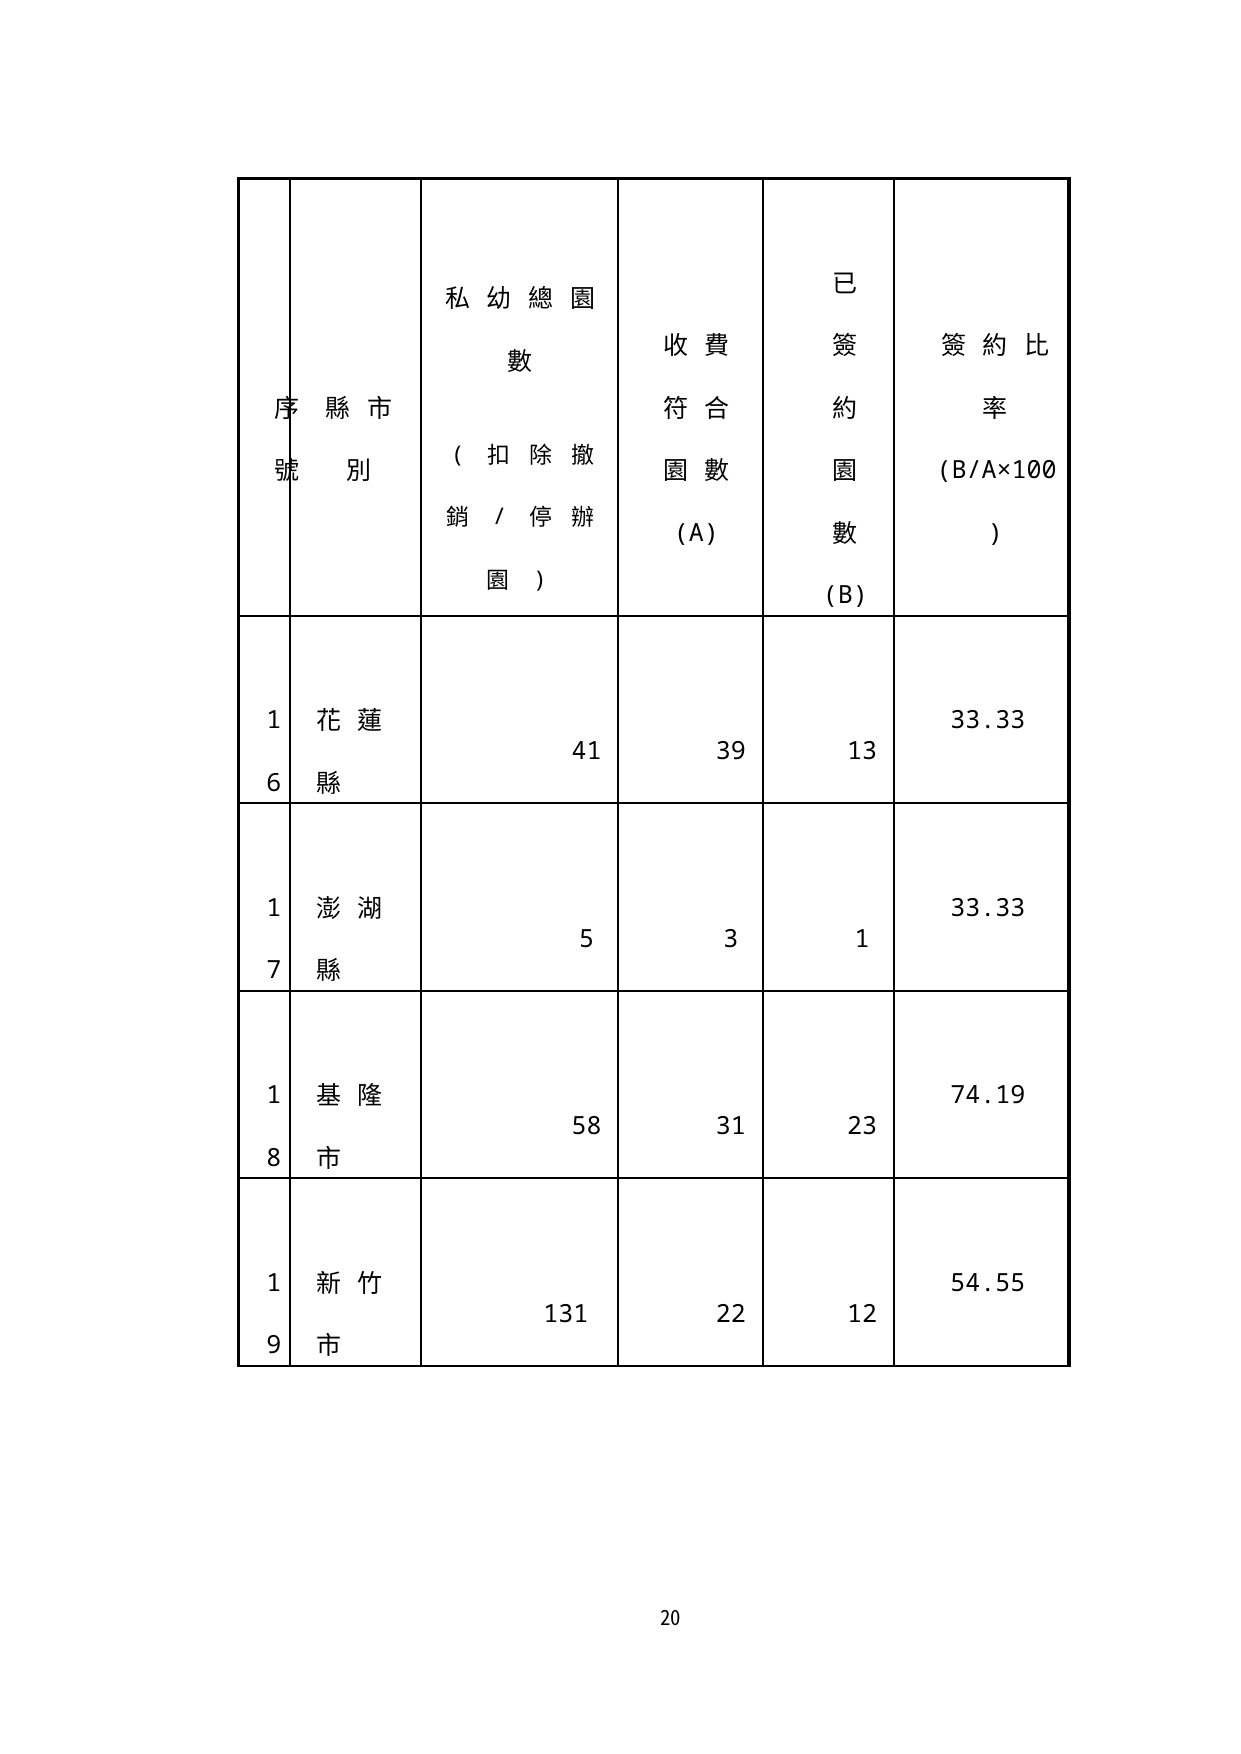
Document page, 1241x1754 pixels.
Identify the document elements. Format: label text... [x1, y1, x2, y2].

table_header 簽約比率 (B/A×100) [895, 180, 1067, 615]
table_cell 5 [422, 804, 617, 990]
table_cell 花蓮縣 [291, 617, 420, 802]
table_cell 22 [619, 1179, 762, 1365]
table_cell 新竹市 [291, 1179, 420, 1365]
table_cell 41 [422, 617, 617, 802]
table_cell 74.19 [895, 992, 1067, 1177]
table_cell 1 [764, 804, 893, 990]
table_cell 澎湖縣 [291, 804, 420, 990]
table_cell 33.33 [895, 617, 1067, 802]
table_cell 16 [240, 617, 289, 802]
table_header 縣市別 [291, 180, 420, 615]
table_cell 13 [764, 617, 893, 802]
table_cell 131 [422, 1179, 617, 1365]
table_header 序號 [240, 180, 289, 615]
table_cell 39 [619, 617, 762, 802]
table_header 收費符合園數(A) [619, 180, 762, 615]
table_cell 18 [240, 992, 289, 1177]
table_cell 12 [764, 1179, 893, 1365]
table_cell 3 [619, 804, 762, 990]
table_cell 基隆市 [291, 992, 420, 1177]
table_cell 58 [422, 992, 617, 1177]
table_cell 17 [240, 804, 289, 990]
table_cell 19 [240, 1179, 289, 1365]
table_cell 33.33 [895, 804, 1067, 990]
table_cell 31 [619, 992, 762, 1177]
table_header 私幼總園數 (扣除撤銷/停辦園) [422, 180, 617, 615]
table_cell 54.55 [895, 1179, 1067, 1365]
table_cell 23 [764, 992, 893, 1177]
table_header 已簽約園數(B) [764, 180, 893, 615]
